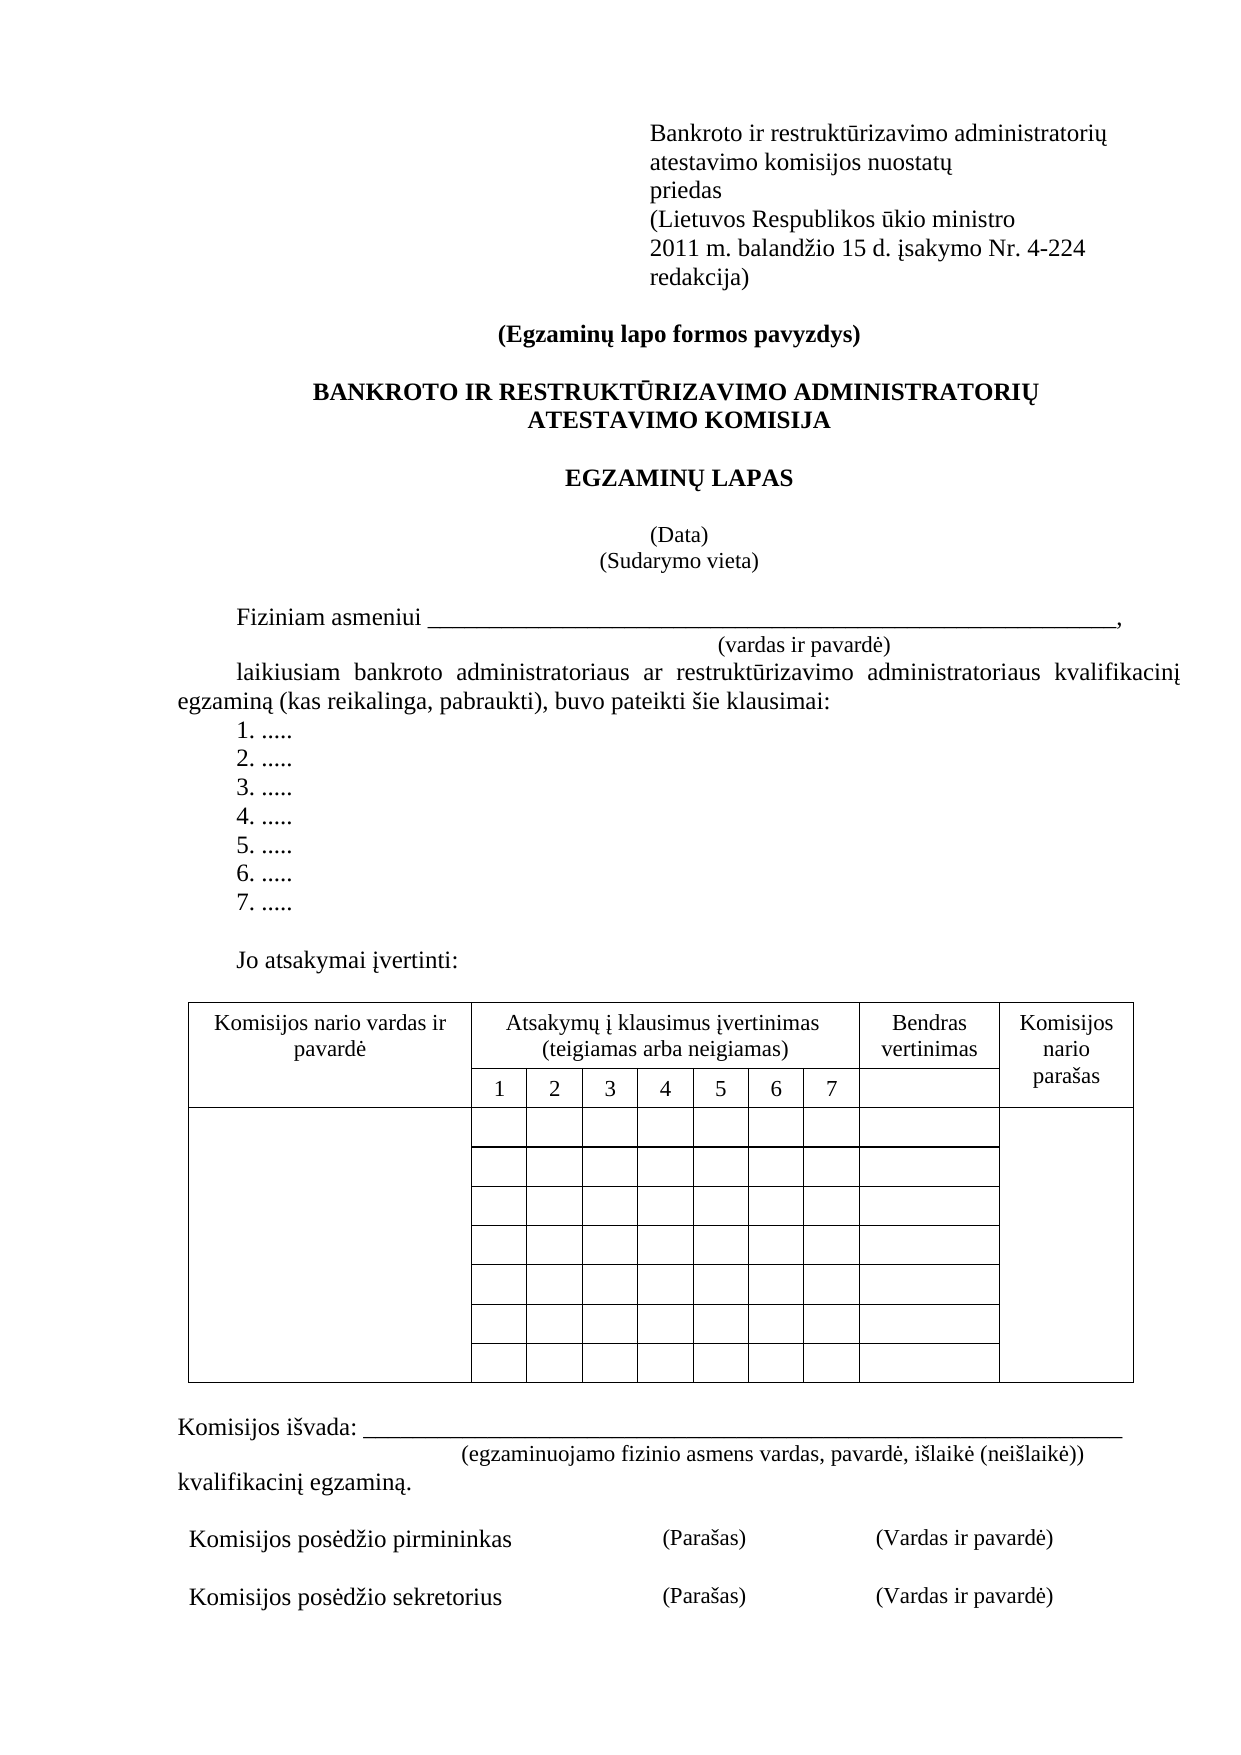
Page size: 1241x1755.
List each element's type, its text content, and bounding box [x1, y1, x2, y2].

table_cell [472, 1305, 526, 1343]
text Jo atsakymai įvertinti: [177, 945, 1181, 973]
table_cell [860, 1187, 999, 1225]
table_cell [583, 1148, 637, 1186]
table_cell 1 [472, 1069, 526, 1107]
table_header (Vardas ir pavardė) [808, 1524, 1122, 1553]
table_cell [694, 1305, 748, 1343]
table_cell [749, 1265, 803, 1303]
table_cell [749, 1305, 803, 1343]
table_cell [638, 1265, 693, 1303]
table_cell [1000, 1146, 1133, 1186]
table_cell [189, 1343, 471, 1382]
text ATESTAVIMO KOMISIJA [177, 406, 1181, 434]
table_cell [860, 1148, 999, 1186]
table_cell [189, 1304, 471, 1343]
table_cell [860, 1069, 999, 1107]
table_cell [527, 1108, 582, 1146]
table_cell [638, 1148, 693, 1186]
table_cell [1000, 1108, 1133, 1146]
table_cell [694, 1187, 748, 1225]
table_cell [638, 1187, 693, 1225]
table_cell [749, 1148, 803, 1186]
table_cell [1000, 1225, 1133, 1264]
table_cell [583, 1226, 637, 1264]
text (egzaminuojamo fizinio asmens vardas, pavardė, išlaikė (neišlaikė)) [365, 1441, 1181, 1467]
text 1. ..... [177, 715, 1181, 743]
table_cell [638, 1305, 693, 1343]
table_header Atsakymų į klausimus įvertinimas (teigiamas arba neigiamas) [472, 1003, 859, 1068]
text BANKROTO IR RESTRUKTŪRIZAVIMO ADMINISTRATORIŲ [177, 377, 1181, 406]
table_cell [189, 1146, 471, 1186]
table_cell [749, 1108, 803, 1146]
table_cell 4 [638, 1069, 693, 1107]
table_cell 2 [527, 1069, 582, 1107]
table_cell [804, 1305, 859, 1343]
text priedas [649, 176, 1181, 204]
table_cell [860, 1344, 999, 1382]
table_header (Parašas) [601, 1524, 807, 1553]
text (Lietuvos Respublikos ūkio ministro [649, 204, 1181, 233]
table_cell [527, 1187, 582, 1225]
table_header Komisijos posėdžio sekretorius [177, 1582, 601, 1611]
table_cell [189, 1186, 471, 1225]
table_header Bendras vertinimas [860, 1003, 999, 1068]
text (vardas ir pavardė) [427, 631, 1181, 657]
table_cell [749, 1187, 803, 1225]
table_cell 7 [804, 1069, 859, 1107]
table_cell [860, 1305, 999, 1343]
table_cell 6 [749, 1069, 803, 1107]
table_cell 3 [583, 1069, 637, 1107]
text laikiusiam bankroto administratoriaus ar restruktūrizavimo administratoriaus kvalifikacinį egzaminą (kas reikalinga, pabraukti), buvo pateikti šie klausimai: [177, 657, 1181, 715]
table_cell [638, 1344, 693, 1382]
table_cell [638, 1108, 693, 1146]
text (Egzaminų lapo formos pavyzdys) [177, 319, 1181, 348]
table_cell [1000, 1186, 1133, 1225]
table_cell [638, 1226, 693, 1264]
text 2011 m. balandžio 15 d. įsakymo Nr. 4-224 [649, 233, 1181, 262]
table_cell [472, 1187, 526, 1225]
table_header Komisijos nario parašas [1000, 1003, 1133, 1107]
table_cell [527, 1148, 582, 1186]
table_cell [694, 1344, 748, 1382]
text Fiziniam asmeniui , [177, 602, 1181, 631]
table_header (Vardas ir pavardė) [808, 1582, 1122, 1611]
table_header Komisijos posėdžio pirmininkas [177, 1524, 601, 1553]
text EGZAMINŲ LAPAS [177, 463, 1181, 492]
table_cell [527, 1226, 582, 1264]
table_cell [527, 1344, 582, 1382]
table_cell [583, 1265, 637, 1303]
table_cell [527, 1265, 582, 1303]
table_cell [472, 1344, 526, 1382]
table_cell [749, 1344, 803, 1382]
table_cell [694, 1148, 748, 1186]
text 3. ..... [177, 772, 1181, 801]
table_cell [860, 1226, 999, 1264]
text (Sudarymo vieta) [177, 547, 1181, 573]
table_cell [1000, 1264, 1133, 1303]
table_cell [860, 1265, 999, 1303]
table_cell [189, 1108, 471, 1146]
table_cell [583, 1108, 637, 1146]
table_cell [749, 1226, 803, 1264]
text 2. ..... [177, 743, 1181, 772]
table_cell [694, 1108, 748, 1146]
text Komisijos išvada: [177, 1412, 1181, 1441]
text 4. ..... [177, 801, 1181, 830]
text kvalifikacinį egzaminą. [177, 1467, 1181, 1496]
text atestavimo komisijos nuostatų [649, 147, 1181, 176]
table_cell [694, 1265, 748, 1303]
table_cell [804, 1226, 859, 1264]
text redakcija) [649, 262, 1181, 291]
table_cell [472, 1265, 526, 1303]
table_cell [472, 1226, 526, 1264]
table_cell [527, 1305, 582, 1343]
table_cell [804, 1344, 859, 1382]
table_cell [583, 1305, 637, 1343]
text (Data) [177, 521, 1181, 547]
table_cell [583, 1344, 637, 1382]
text 5. ..... [177, 830, 1181, 858]
table_cell [860, 1108, 999, 1146]
table_cell [1000, 1343, 1133, 1382]
table_cell [694, 1226, 748, 1264]
table_cell [804, 1187, 859, 1225]
table_cell [472, 1148, 526, 1186]
table_cell [189, 1225, 471, 1264]
table_cell [804, 1108, 859, 1146]
table_header Komisijos nario vardas ir pavardė [189, 1003, 471, 1107]
table_header (Parašas) [601, 1582, 807, 1611]
table_cell [189, 1264, 471, 1303]
table_cell [804, 1148, 859, 1186]
table_cell [1000, 1304, 1133, 1343]
text 7. ..... [177, 887, 1181, 916]
table_cell [804, 1265, 859, 1303]
table_cell 5 [694, 1069, 748, 1107]
text Bankroto ir restruktūrizavimo administratorių [649, 118, 1181, 147]
table_cell [583, 1187, 637, 1225]
table_cell [472, 1108, 526, 1146]
text 6. ..... [177, 858, 1181, 887]
